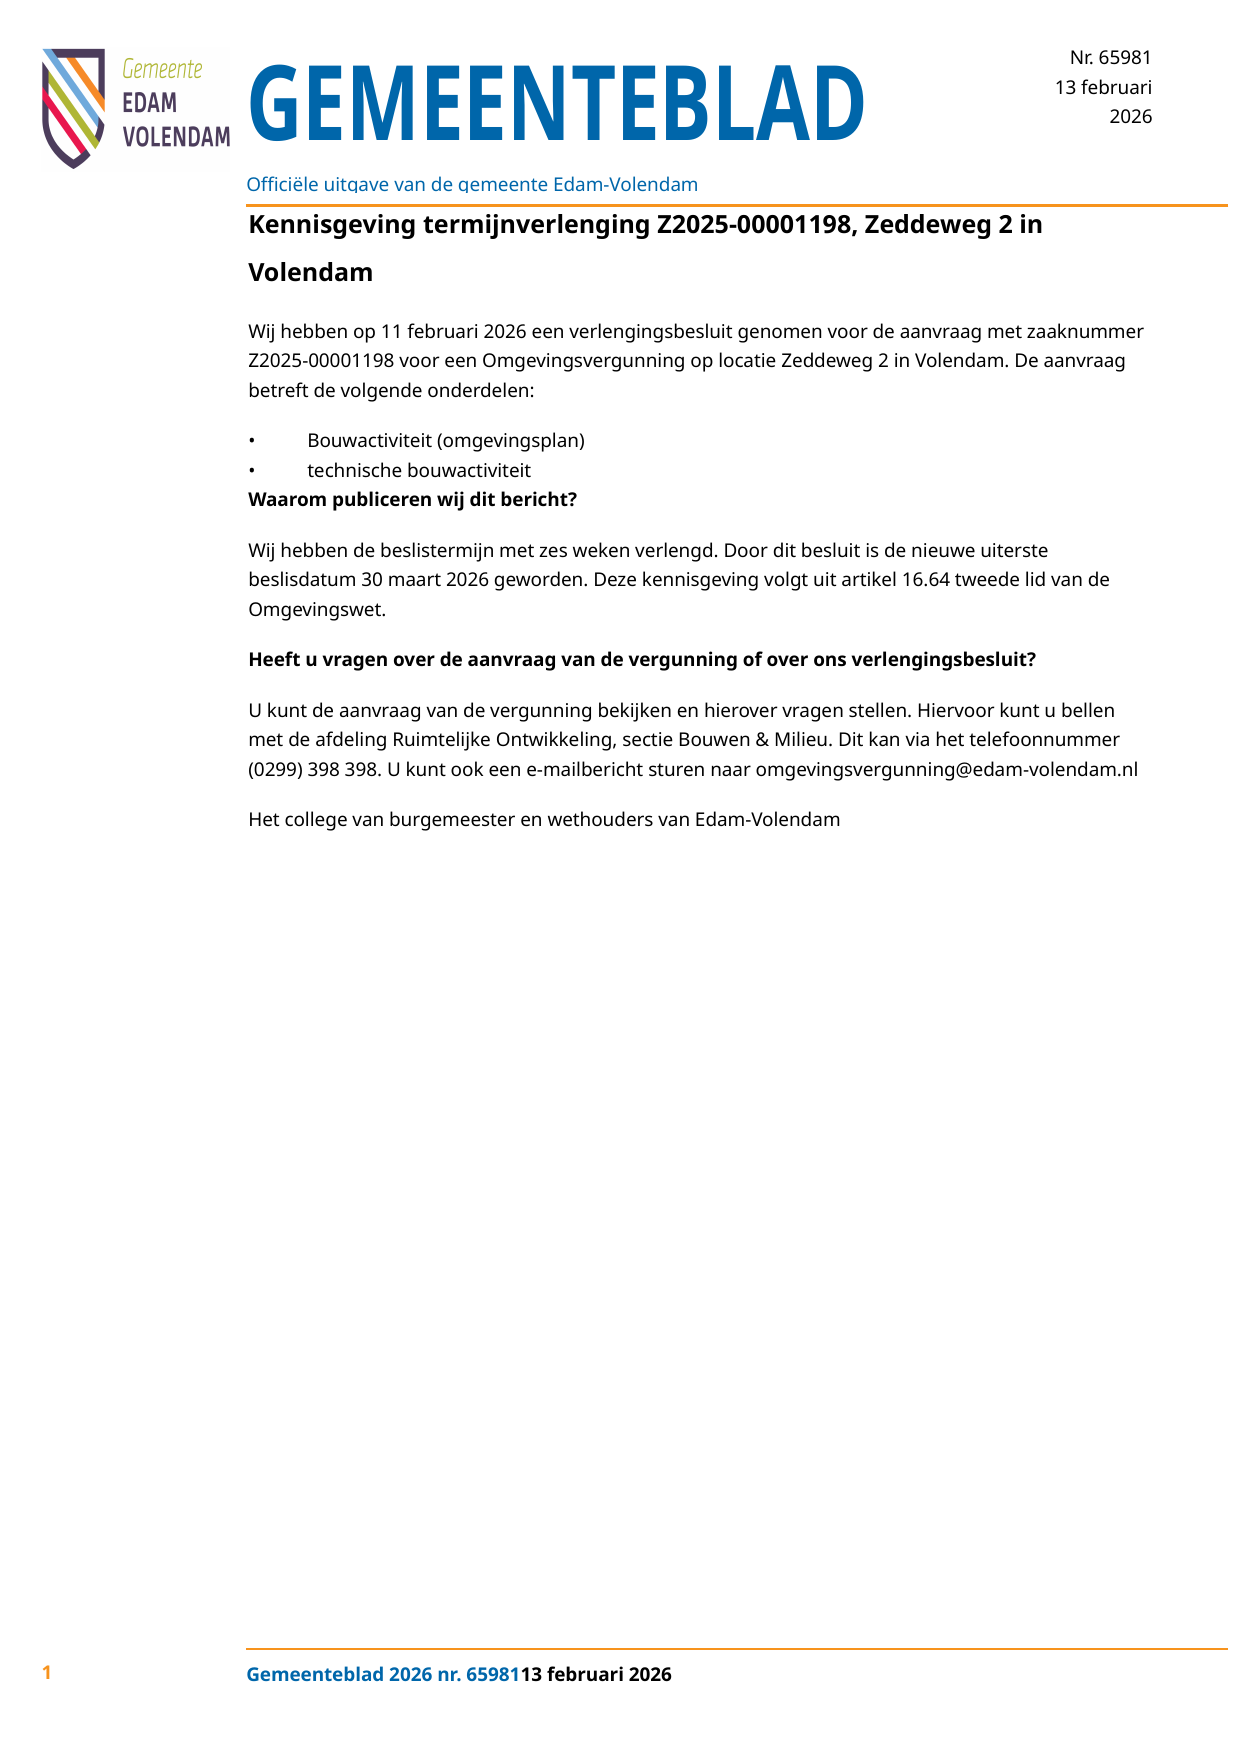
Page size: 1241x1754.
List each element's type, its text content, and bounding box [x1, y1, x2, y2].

list Bouwactiviteit (omgevingsplan) [248, 427, 1152, 453]
list technische bouwactiviteit [248, 457, 1152, 483]
text Wij hebben op 11 februari 2026 een verlengingsbesluit genomen voor de aanvraag met zaaknummer Z2025-00001198 voor een Omgevingsvergunning op locatie Zeddeweg 2 in Volendam. De aanvraag betreft de volgende onderdelen: [248, 318, 1152, 403]
picture [41, 47, 231, 172]
text Heeft u vragen over de aanvraag van de vergunning of over ons verlengingsbesluit? [248, 647, 1152, 672]
text Het college van burgemeester en wethouders van Edam-Volendam [248, 807, 1152, 832]
text U kunt de aanvraag van de vergunning bekijken en hierover vragen stellen. Hiervoor kunt u bellen met de afdeling Ruimtelijke Ontwikkeling, sectie Bouwen & Milieu. Dit kan via het telefoonnummer (0299) 398 398. U kunt ook een e-mailbericht sturen naar omgevingsvergunning@edam-volendam.nl [248, 697, 1152, 782]
text Waarom publiceren wij dit bericht? [248, 487, 1152, 512]
text Kennisgeving termijnverlenging Z2025-00001198, Zeddeweg 2 in Volendam [248, 207, 1152, 288]
text Wij hebben de beslistermijn met zes weken verlengd. Door dit besluit is de nieuwe uiterste beslisdatum 30 maart 2026 geworden. Deze kennisgeving volgt uit artikel 16.64 tweede lid van de Omgevingswet. [248, 537, 1152, 622]
